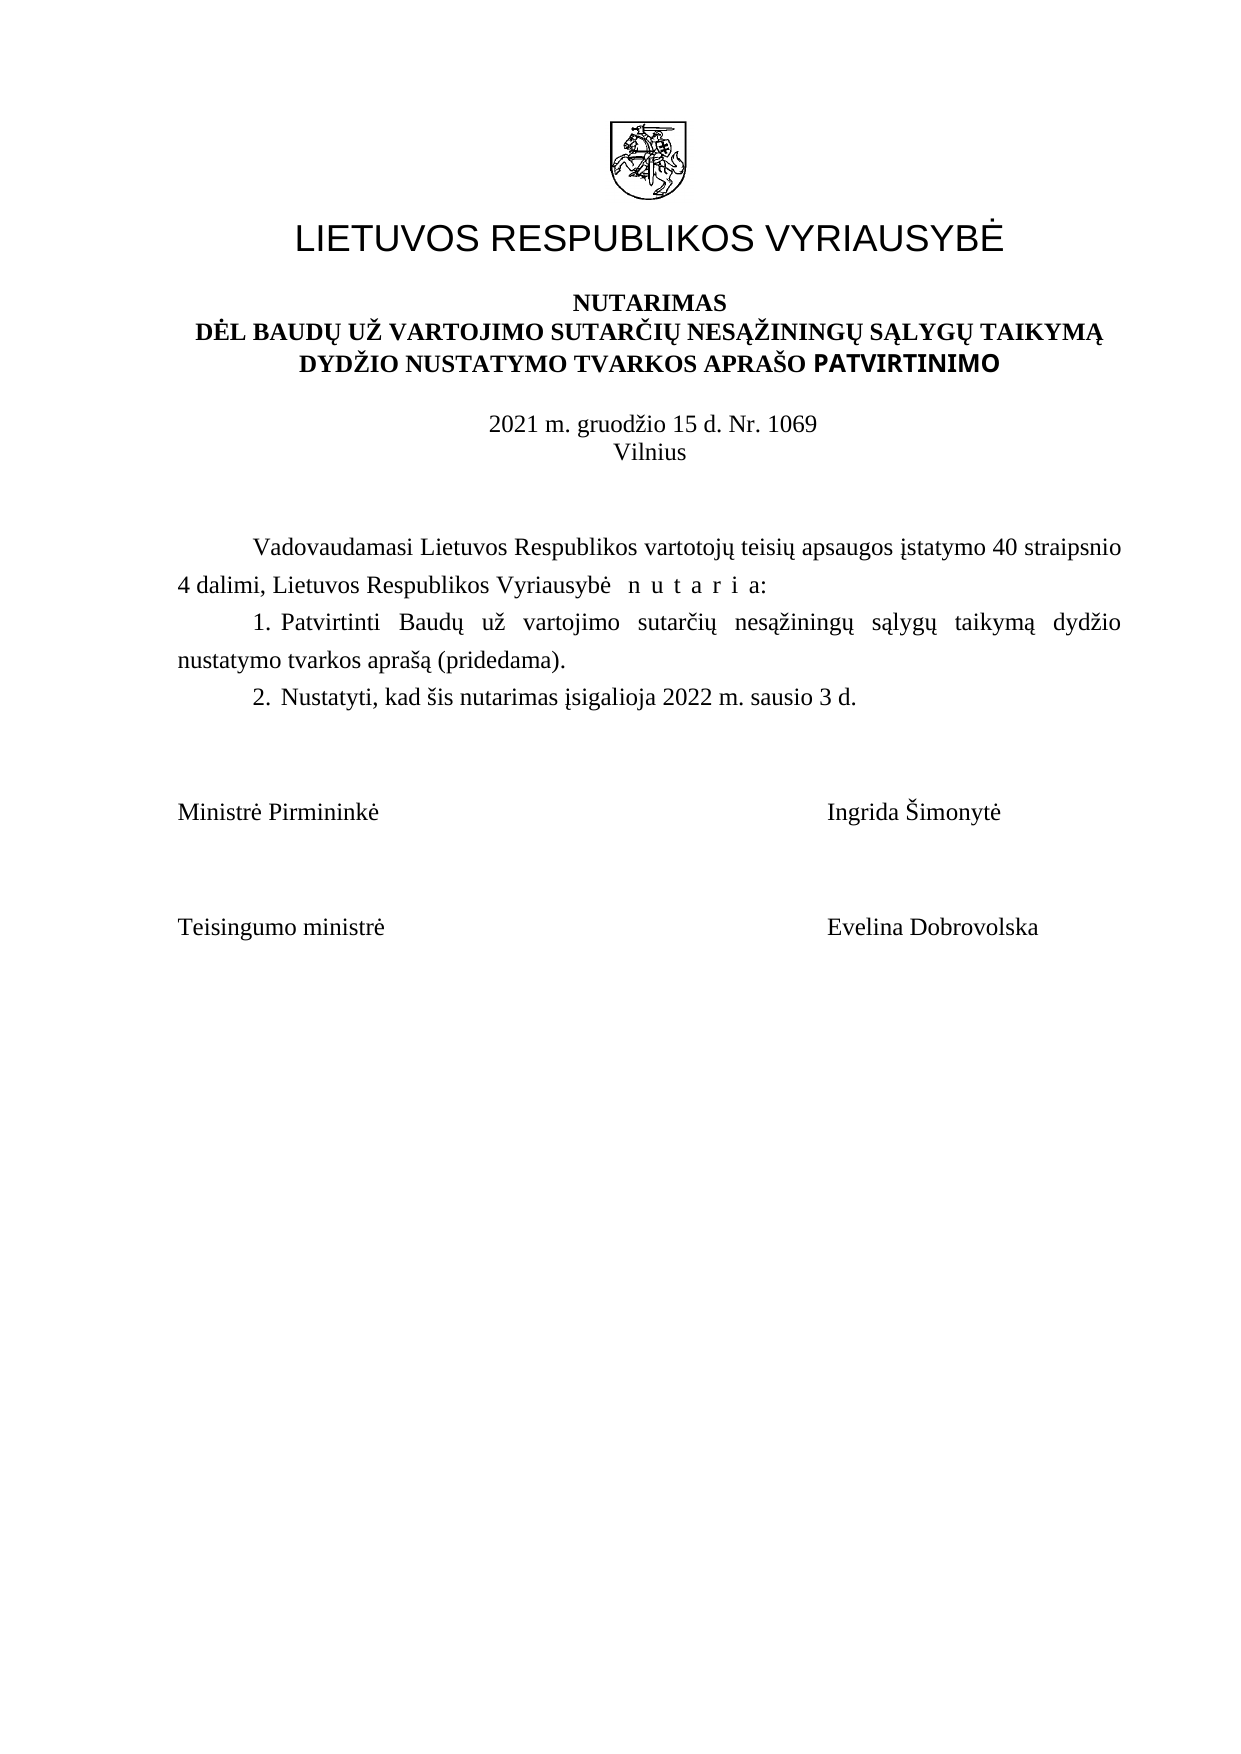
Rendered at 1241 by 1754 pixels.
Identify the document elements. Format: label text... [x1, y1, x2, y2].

text 2021 m. gruodžio 15 d. Nr. 1069 [177, 409, 1122, 437]
text Ministrė Pirmininkė Ingrida Šimonytė [177, 797, 1122, 826]
text Vilnius [177, 437, 1122, 466]
text Teisingumo ministrė Evelina Dobrovolska [177, 912, 1122, 941]
text Vadovaudamasi Lietuvos Respublikos vartotojų teisių apsaugos įstatymo 40 straipsnio 4 dalimi, Lietuvos Respublikos Vyriausybė nutaria: [177, 524, 1122, 599]
text Lietuvos Respublikos Vyriausybė [177, 216, 1122, 259]
text 2. Nustatyti, kad šis nutarimas įsigalioja 2022 m. sausio 3 d. [177, 674, 1122, 711]
text 1. Patvirtinti Baudų už vartojimo sutarčių nesąžiningų sąlygų taikymą dydžio nustatymo tvarkos aprašą (pridedama). [177, 599, 1122, 674]
text DĖL Baudų už vartojimo sutarčių nesąžiningų sąlygų taikymą DYDŽIO nustatymo tvarkos aprašO PATVIRTINIMO [177, 317, 1122, 380]
text nutarimas [177, 288, 1122, 317]
